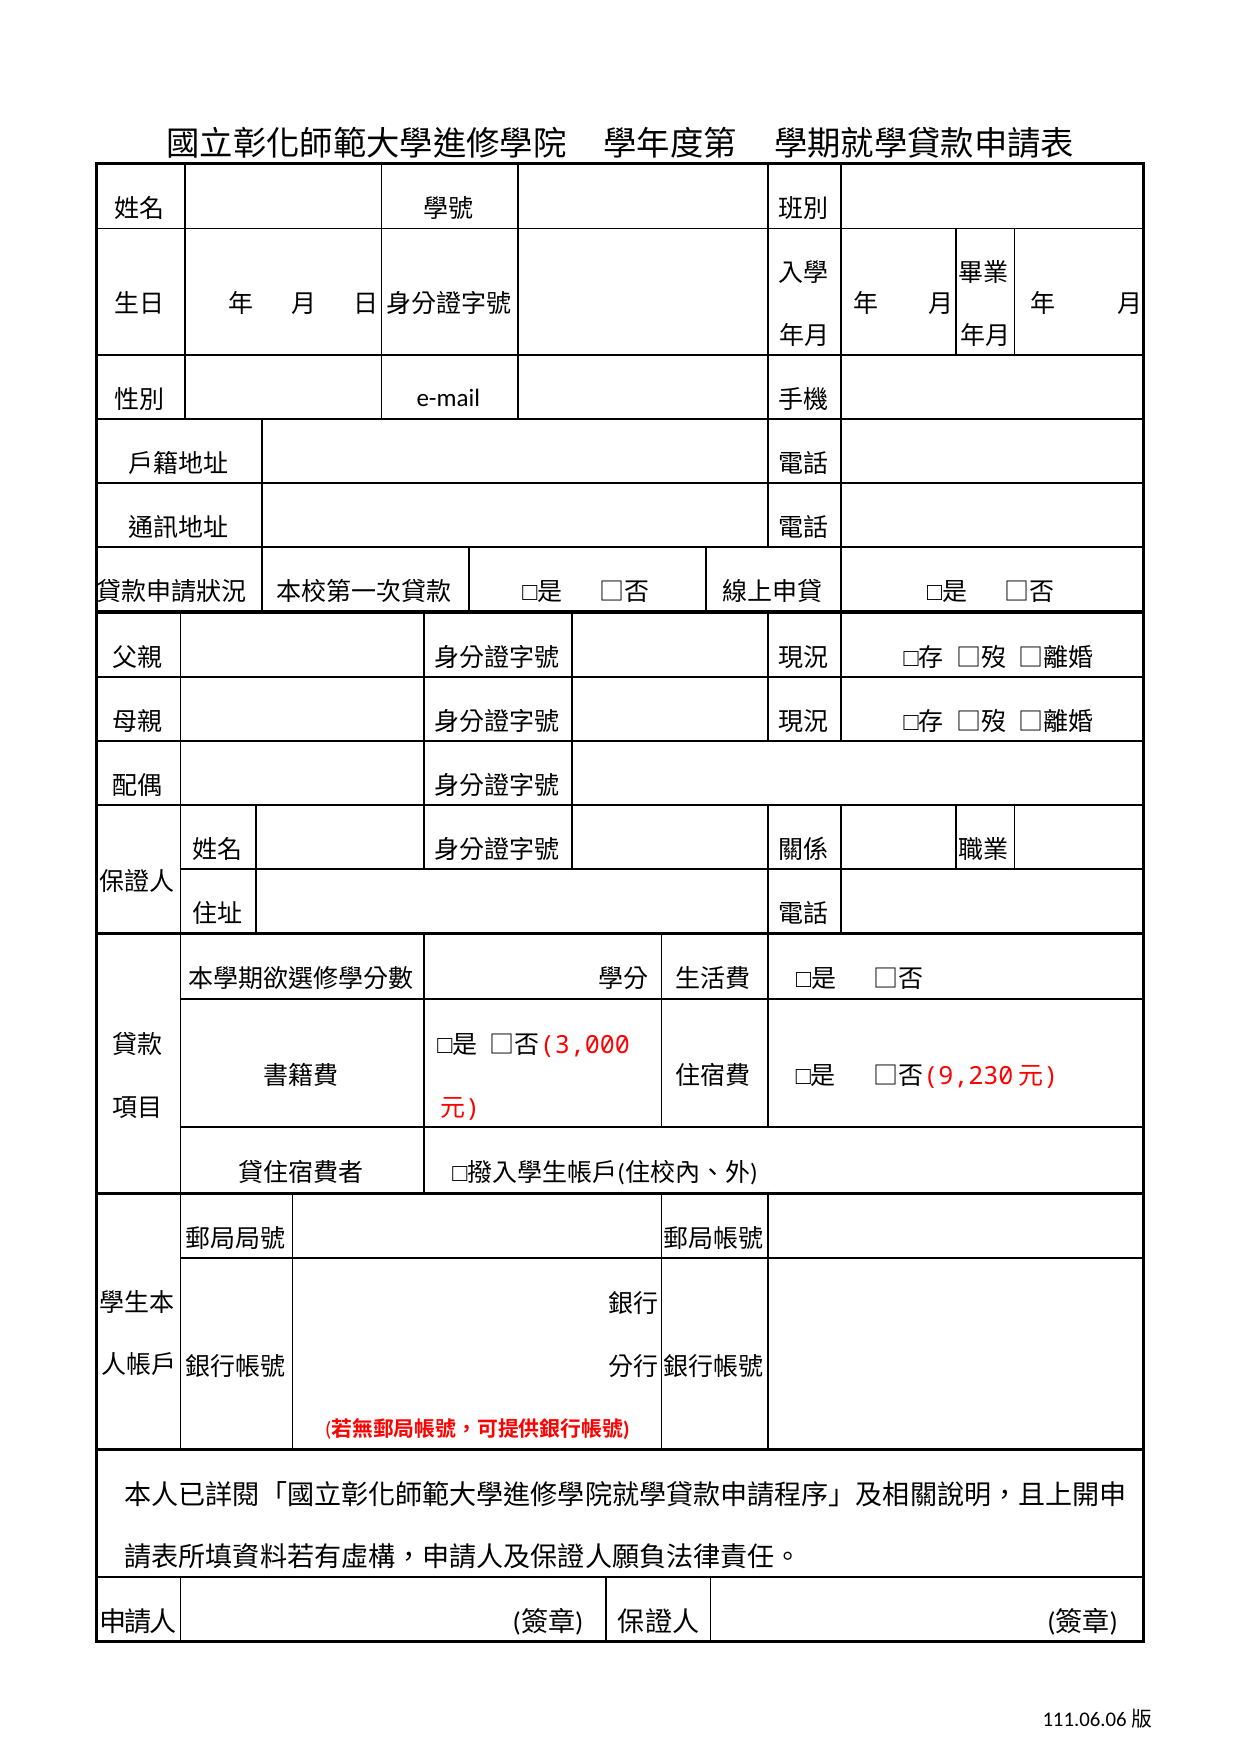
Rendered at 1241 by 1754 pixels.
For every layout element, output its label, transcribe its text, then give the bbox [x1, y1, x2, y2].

table_cell 身分證字號 [425, 614, 571, 676]
table_cell 本學期欲選修學分數 [181, 935, 423, 998]
table_cell □是 □否 [842, 548, 1142, 610]
table_cell 電話 [769, 870, 840, 932]
table_cell 身分證字號 [425, 742, 571, 804]
table_cell 電話 [769, 420, 840, 482]
table_cell 關係 [769, 806, 840, 868]
table_cell [842, 806, 955, 868]
table_cell 年 月 [842, 229, 955, 354]
table_cell 生日 [98, 229, 184, 354]
table_cell 貸款申請狀況 [98, 548, 261, 610]
table_cell 通訊地址 [98, 484, 261, 546]
table_cell 畢業年月 [957, 229, 1014, 354]
table_cell 貸住宿費者 [181, 1128, 423, 1192]
table_cell (簽章) [711, 1578, 1142, 1640]
table_cell 母親 [98, 678, 180, 740]
table_cell [573, 806, 767, 868]
table_cell 配偶 [98, 742, 180, 804]
table_cell [573, 678, 767, 740]
table_cell [186, 356, 381, 418]
table_cell 手機 [769, 356, 840, 418]
table_cell [263, 484, 767, 546]
table_cell 年 月 [1015, 229, 1142, 354]
table_cell 銀行 分行 (若無郵局帳號，可提供銀行帳號) [293, 1259, 661, 1448]
table_cell 貸款 項目 [98, 935, 180, 1192]
table_cell 身分證字號 [425, 806, 571, 868]
table_cell [573, 614, 767, 676]
table_cell □是 □否 [470, 548, 705, 610]
table_header 學號 [382, 165, 517, 227]
table_cell [257, 806, 423, 868]
table_cell 線上申貸 [707, 548, 840, 610]
table_cell [842, 484, 1142, 546]
table_cell [1015, 806, 1142, 868]
table_cell [842, 420, 1142, 482]
table_cell [519, 229, 767, 354]
table_cell [769, 1259, 1142, 1448]
text 國立彰化師範大學進修學院 學年度第 學期就學貸款申請表 [89, 99, 1152, 162]
table_cell [263, 420, 767, 482]
table_header 班別 [769, 165, 840, 227]
table_cell □是 □否(3,000元) [425, 1000, 661, 1126]
table_cell 身分證字號 [382, 229, 517, 354]
table_cell 申請人 [98, 1578, 180, 1640]
table_cell 現況 [769, 678, 840, 740]
table_cell [573, 742, 1142, 804]
table_cell (簽章) [181, 1578, 605, 1640]
table_header [842, 165, 1142, 227]
table_cell 保證人 [607, 1578, 710, 1640]
table_cell 性別 [98, 356, 184, 418]
table_header [519, 165, 767, 227]
table_cell 住址 [181, 870, 255, 932]
table_cell 本校第一次貸款 [263, 548, 468, 610]
table_cell 生活費 [662, 935, 767, 998]
table_cell 保證人 [98, 806, 180, 932]
table_cell 銀行帳號 [662, 1259, 767, 1448]
table_cell □是 □否(9,230元) [769, 1000, 1142, 1126]
table_cell [293, 1195, 661, 1257]
table_cell 職業 [957, 806, 1014, 868]
table_cell [181, 742, 423, 804]
table_cell 書籍費 [181, 1000, 423, 1126]
table_header [186, 165, 381, 227]
table_cell [769, 1195, 1142, 1257]
table_cell □存 □歿 □離婚 [842, 678, 1142, 740]
table_cell 父親 [98, 614, 180, 676]
table_cell 郵局局號 [181, 1195, 292, 1257]
table_cell 姓名 [181, 806, 255, 868]
table_cell 學生本人帳戶 [98, 1195, 180, 1448]
table_cell [181, 678, 423, 740]
table_cell 郵局帳號 [662, 1195, 767, 1257]
table_cell 住宿費 [662, 1000, 767, 1126]
table_cell [181, 614, 423, 676]
table_cell □是 □否 [769, 935, 1142, 998]
table_cell 學分 [425, 935, 661, 998]
table_cell 本人已詳閱「國立彰化師範大學進修學院就學貸款申請程序」及相關說明，且上開申請表所填資料若有虛構，申請人及保證人願負法律責任。 [98, 1451, 1142, 1576]
table_cell 入學年月 [769, 229, 840, 354]
table_cell [842, 870, 1142, 932]
table_cell □撥入學生帳戶(住校內、外) [425, 1128, 1142, 1192]
table_cell e-mail [382, 356, 517, 418]
table_cell 身分證字號 [425, 678, 571, 740]
table_cell 戶籍地址 [98, 420, 261, 482]
table_cell 電話 [769, 484, 840, 546]
table_cell □存 □歿 □離婚 [842, 614, 1142, 676]
table_cell [257, 870, 767, 932]
table_cell 現況 [769, 614, 840, 676]
table_cell [842, 356, 1142, 418]
table_cell 年 月 日 [186, 229, 381, 354]
table_cell 銀行帳號 [181, 1259, 292, 1448]
table_header 姓名 [98, 165, 184, 227]
table_cell [519, 356, 767, 418]
